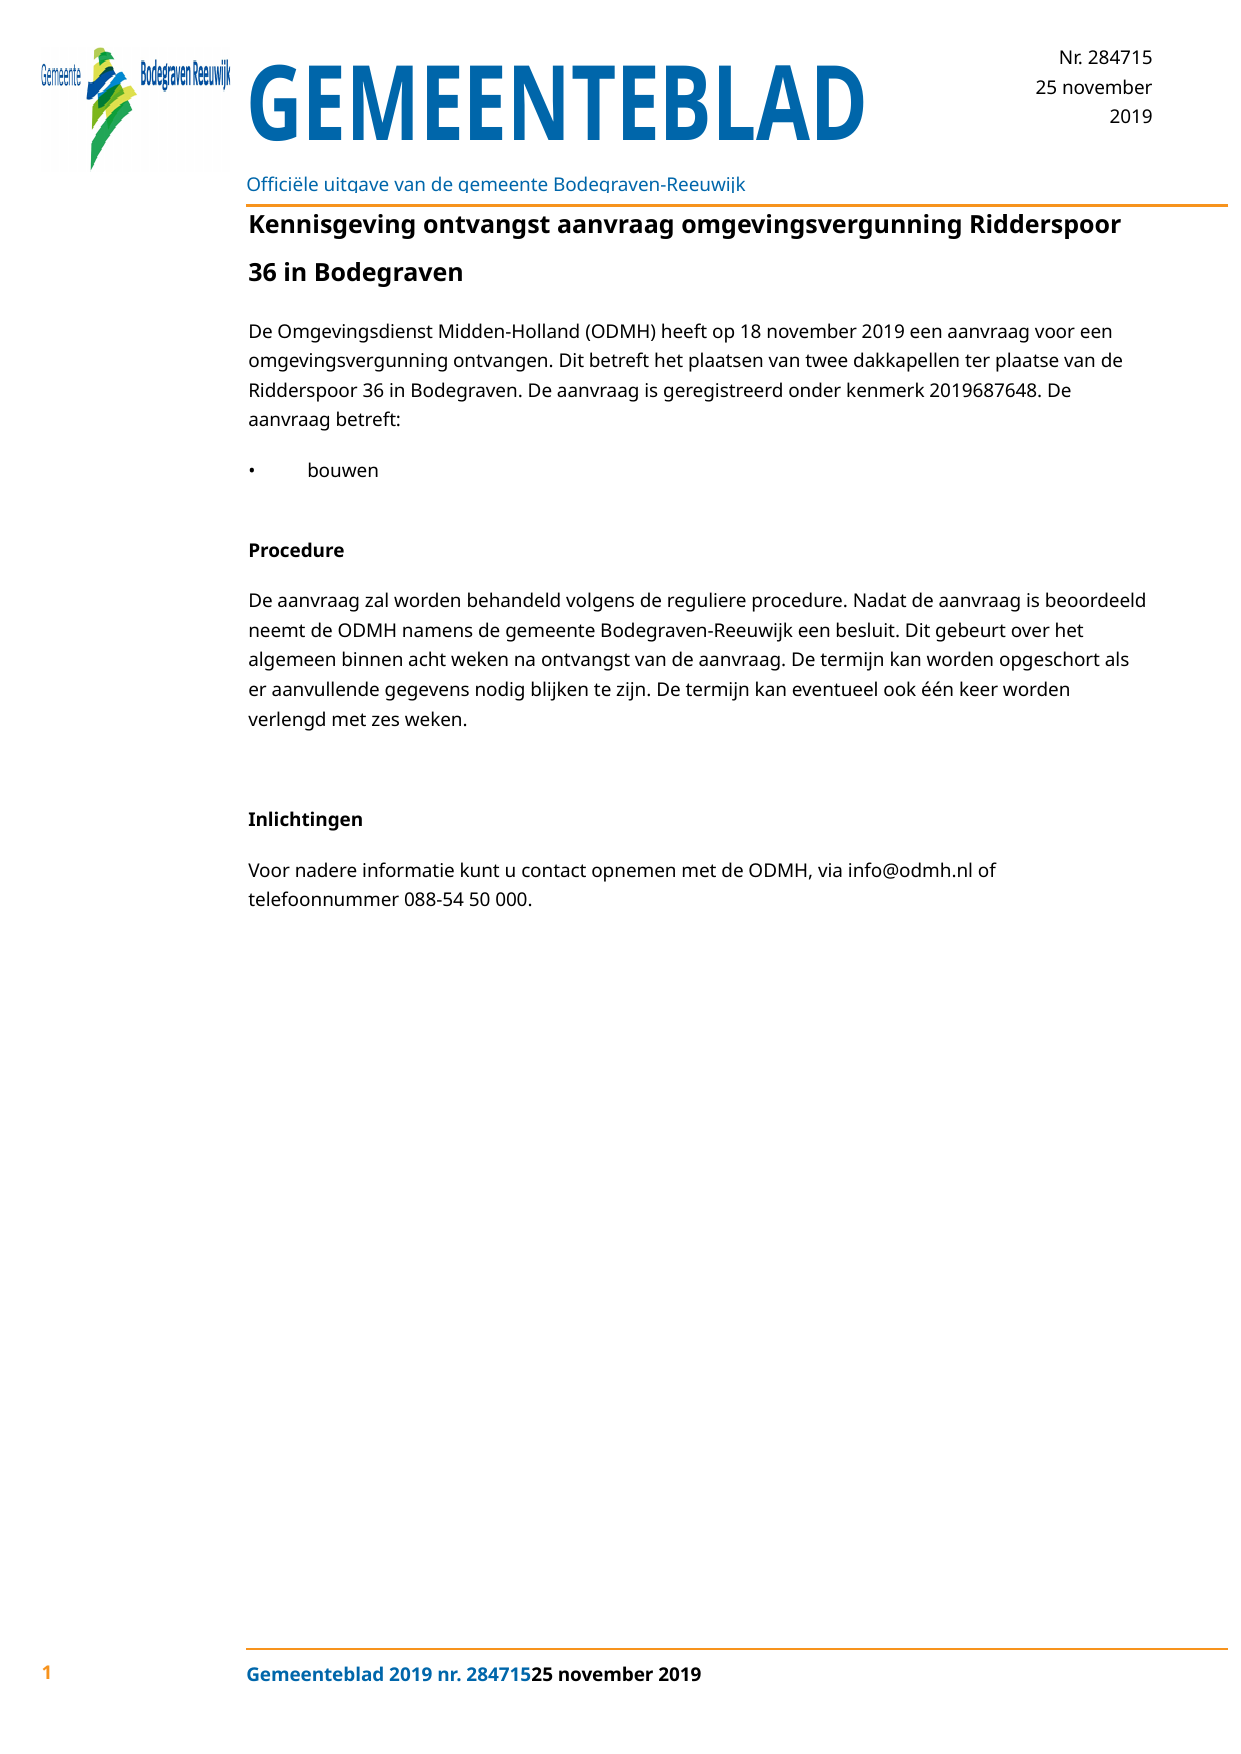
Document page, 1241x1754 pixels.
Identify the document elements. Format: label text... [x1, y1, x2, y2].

text Kennisgeving ontvangst aanvraag omgevingsvergunning Ridderspoor 36 in Bodegraven [248, 207, 1152, 288]
picture [41, 47, 231, 172]
text Voor nadere informatie kunt u contact opnemen met de ODMH, via info@odmh.nl of telefoonnummer 088-54 50 000. [248, 857, 1152, 912]
list bouwen [248, 457, 1152, 483]
text Inlichtingen [248, 807, 1152, 832]
text De Omgevingsdienst Midden-Holland (ODMH) heeft op 18 november 2019 een aanvraag voor een omgevingsvergunning ontvangen. Dit betreft het plaatsen van twee dakkapellen ter plaatse van de Ridderspoor 36 in Bodegraven. De aanvraag is geregistreerd onder kenmerk 2019687648. De aanvraag betreft: [248, 318, 1152, 432]
text Procedure [248, 537, 1152, 563]
text De aanvraag zal worden behandeld volgens de reguliere procedure. Nadat de aanvraag is beoordeeld neemt de ODMH namens de gemeente Bodegraven-Reeuwijk een besluit. Dit gebeurt over het algemeen binnen acht weken na ontvangst van de aanvraag. De termijn kan worden opgeschort als er aanvullende gegevens nodig blijken te zijn. De termijn kan eventueel ook één keer worden verlengd met zes weken. [248, 587, 1152, 732]
